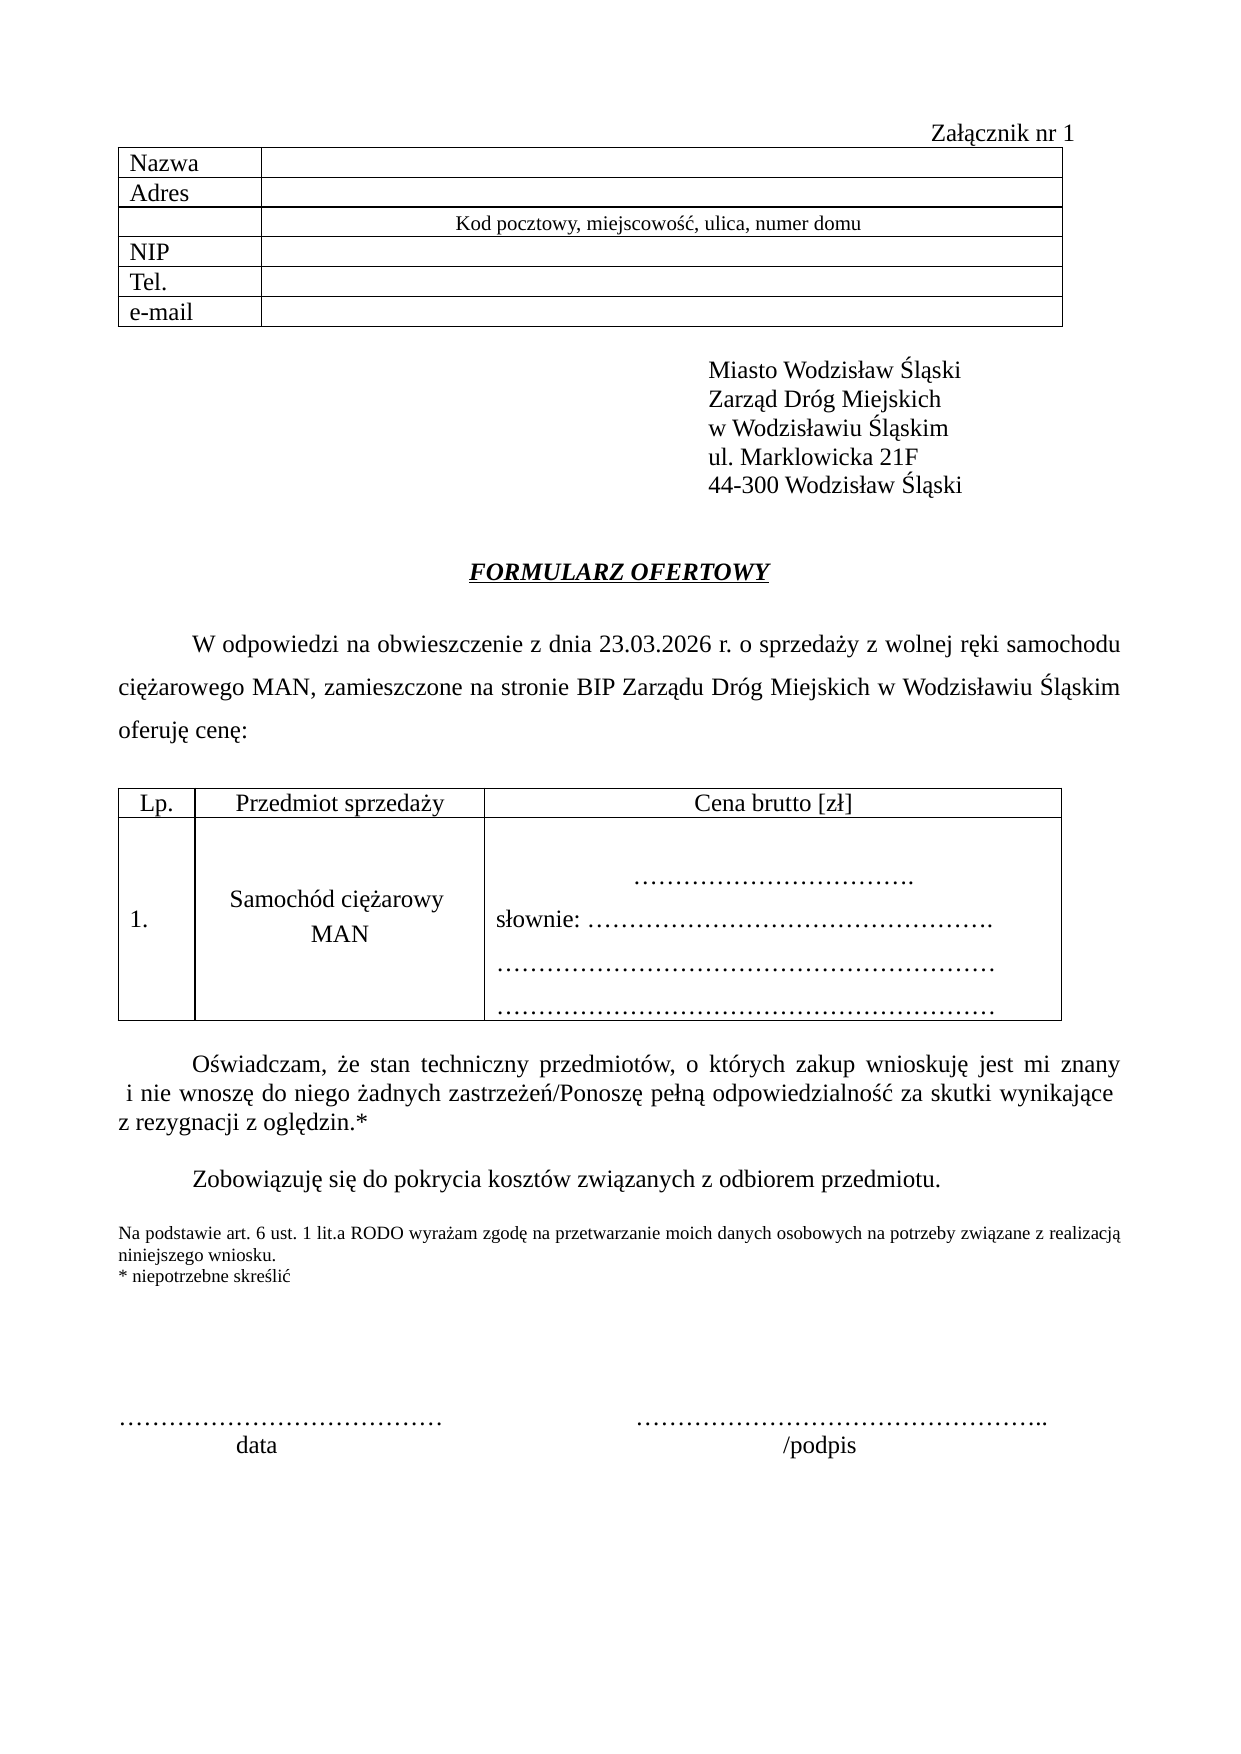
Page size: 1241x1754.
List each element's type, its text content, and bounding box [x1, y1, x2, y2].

table_cell Tel. [119, 267, 261, 296]
table_cell [262, 297, 1062, 326]
table_cell e-mail [119, 297, 261, 326]
text 44-300 Wodzisław Śląski [634, 470, 1122, 499]
text Zobowiązuję się do pokrycia kosztów związanych z odbiorem przedmiotu. [118, 1164, 1122, 1193]
text * niepotrzebne skreślić [118, 1265, 1122, 1287]
table_cell [262, 178, 1062, 206]
table_cell [262, 237, 1062, 266]
text formularz ofertowy [118, 557, 1122, 586]
table_header Lp. [119, 789, 194, 817]
text Zarząd Dróg Miejskich [634, 384, 1122, 413]
table_header Nazwa [119, 148, 261, 177]
table_cell NIP [119, 237, 261, 266]
table_cell Kod pocztowy, miejscowość, ulica, numer domu [262, 208, 1062, 236]
table_cell [119, 208, 261, 236]
table_header Przedmiot sprzedaży [196, 789, 484, 817]
table_cell Adres [119, 178, 261, 206]
table_cell [262, 267, 1062, 296]
text W odpowiedzi na obwieszczenie z dnia 23.03.2026 r. o sprzedaży z wolnej ręki samochodu ciężarowego MAN, zamieszczone na stronie BIP Zarządu Dróg Miejskich w Wodzisławiu Śląskim oferuję cenę: [118, 629, 1122, 744]
table_cell ……………………………. słownie: …………………………………………. …………………………………………………… …………………………………………………… [485, 818, 1061, 1019]
table_header Cena brutto [zł] [485, 789, 1061, 817]
text ul. Marklowicka 21F [634, 442, 1122, 470]
text w Wodzisławiu Śląskim [634, 413, 1122, 442]
table_header [262, 148, 1062, 177]
text ………………………………… ………………………………………….. [118, 1402, 1122, 1430]
text Miasto Wodzisław Śląski [634, 355, 1122, 384]
table_cell Samochód ciężarowy MAN [196, 818, 484, 1019]
text data /podpis [118, 1430, 1122, 1459]
table_cell 1. [119, 818, 194, 1019]
text Oświadczam, że stan techniczny przedmiotów, o których zakup wnioskuję jest mi znany i nie wnoszę do niego żadnych zastrzeżeń/Ponoszę pełną odpowiedzialność za skutki wynikające z rezygnacji z oględzin.* [118, 1049, 1122, 1136]
text Na podstawie art. 6 ust. 1 lit.a RODO wyrażam zgodę na przetwarzanie moich danych osobowych na potrzeby związane z realizacją niniejszego wniosku. [118, 1222, 1122, 1265]
text Załącznik nr 1 [118, 118, 1122, 147]
